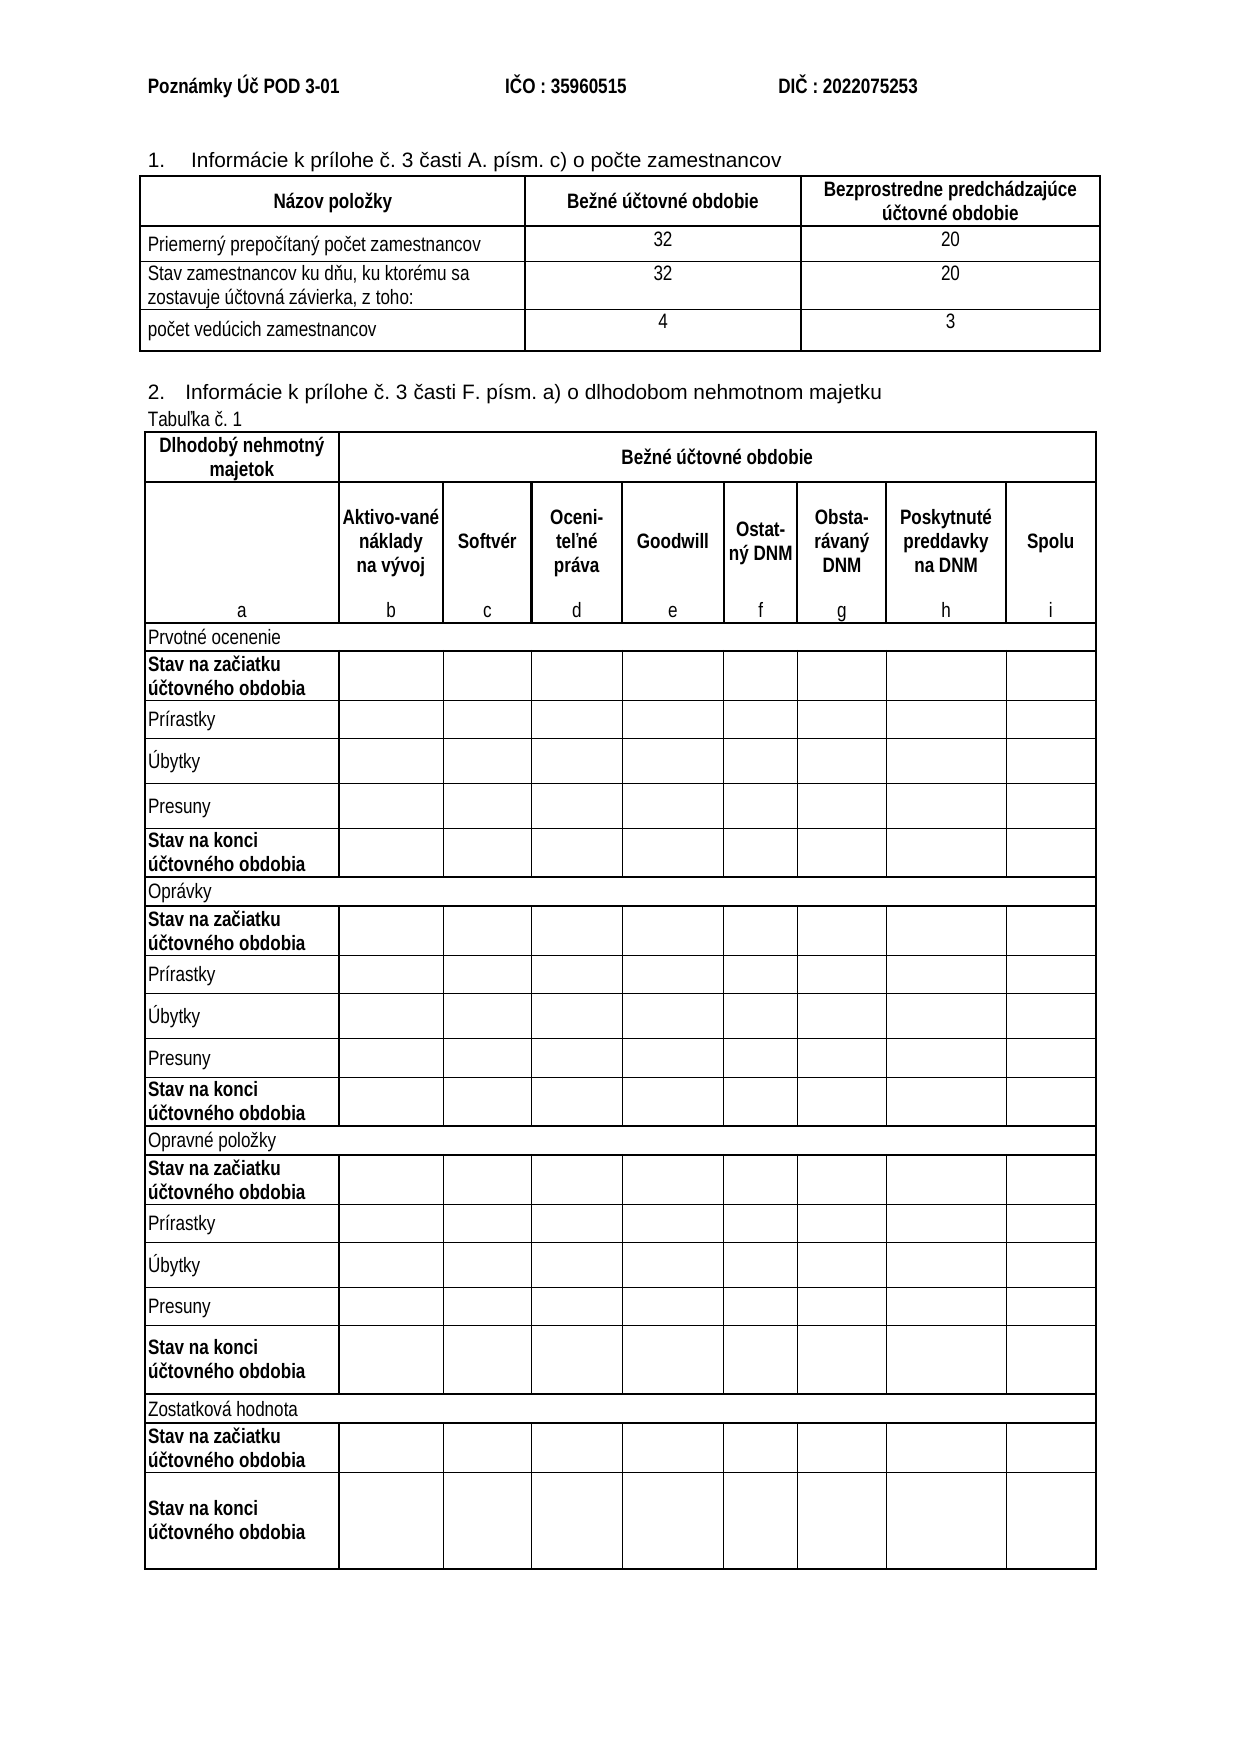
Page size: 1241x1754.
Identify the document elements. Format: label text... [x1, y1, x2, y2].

table_cell [444, 1205, 531, 1242]
table_cell Zostatková hodnota [146, 1395, 1095, 1422]
table_cell [724, 652, 797, 700]
table_cell Prvotné ocenenie [146, 624, 1095, 650]
table_cell Stav na konci účtovného obdobia [146, 829, 338, 876]
table_header Bezprostredne predchádzajúce účtovné obdobie [802, 177, 1099, 225]
table_cell Úbytky [146, 739, 338, 783]
table_cell [444, 1039, 531, 1077]
table_cell [798, 1288, 886, 1325]
table_cell [887, 701, 1006, 738]
table_cell [798, 1326, 886, 1393]
table_cell [1007, 829, 1095, 876]
table_cell Oceni-teľné práva [533, 483, 621, 598]
table_cell Stav na konci účtovného obdobia [146, 1473, 338, 1568]
table_cell [340, 1473, 443, 1568]
table_cell [887, 1039, 1006, 1077]
table_cell [1007, 994, 1095, 1038]
table_cell Stav na začiatku účtovného obdobia [146, 1156, 338, 1204]
table_cell [532, 829, 622, 876]
table_cell Ostat-ný DNM [725, 483, 796, 598]
table_cell [623, 994, 723, 1038]
table_cell [887, 1078, 1006, 1125]
table_cell [1007, 1078, 1095, 1125]
table_cell [532, 1078, 622, 1125]
table_cell [623, 1288, 723, 1325]
table_cell [532, 1243, 622, 1287]
table_cell [887, 652, 1006, 700]
table_cell Stav zamestnancov ku dňu, ku ktorému sa zostavuje účtovná závierka, z toho: [141, 262, 524, 308]
table_cell 20 [802, 227, 1099, 261]
table_cell [1007, 1205, 1095, 1242]
table_cell [724, 1473, 797, 1568]
table_cell [1007, 1473, 1095, 1568]
table_cell Spolu [1007, 483, 1095, 598]
table_cell f [725, 598, 796, 622]
title Informácie k prílohe č. 3 časti A. písm. c) o počte zamestnancov [148, 148, 1093, 172]
table_cell [532, 701, 622, 738]
table_cell 32 [526, 227, 800, 261]
table_cell [444, 1156, 531, 1204]
table_cell [1007, 956, 1095, 993]
table_cell [798, 1243, 886, 1287]
table_cell [887, 1243, 1006, 1287]
table_cell Opravné položky [146, 1127, 1095, 1154]
table_cell [1007, 739, 1095, 783]
table_cell [444, 907, 531, 955]
table_cell [623, 701, 723, 738]
table_cell [724, 829, 797, 876]
table_cell [340, 907, 443, 955]
table_cell [887, 784, 1006, 828]
table_cell [724, 1078, 797, 1125]
table_cell [444, 652, 531, 700]
table_cell [340, 1288, 443, 1325]
table_cell [798, 1473, 886, 1568]
table_cell [798, 652, 886, 700]
table_cell [340, 1156, 443, 1204]
table_cell Presuny [146, 1039, 338, 1077]
table_cell [623, 739, 723, 783]
table_cell [340, 1205, 443, 1242]
table_cell [798, 829, 886, 876]
table_cell [532, 784, 622, 828]
table_cell Stav na začiatku účtovného obdobia [146, 907, 338, 955]
table_cell i [1007, 598, 1095, 622]
table_cell Presuny [146, 1288, 338, 1325]
table_cell [340, 784, 443, 828]
table_cell 20 [802, 262, 1099, 308]
table_cell Prírastky [146, 1205, 338, 1242]
table_cell [623, 1473, 723, 1568]
table_cell [444, 701, 531, 738]
table_cell [623, 1039, 723, 1077]
table_cell [532, 994, 622, 1038]
table_cell 32 [526, 262, 800, 308]
table_cell [1007, 1326, 1095, 1393]
table_cell [724, 1156, 797, 1204]
table_cell d [533, 598, 621, 622]
table_cell [798, 784, 886, 828]
table_cell Úbytky [146, 1243, 338, 1287]
table_cell [444, 1326, 531, 1393]
table_cell [1007, 1243, 1095, 1287]
table_cell [532, 1424, 622, 1472]
table_cell [532, 907, 622, 955]
table_cell [887, 829, 1006, 876]
table_cell [532, 1473, 622, 1568]
table_cell [798, 701, 886, 738]
table_cell [623, 1205, 723, 1242]
table_cell [887, 739, 1006, 783]
table_cell [798, 994, 886, 1038]
table_cell [724, 1039, 797, 1077]
table_cell [887, 1424, 1006, 1472]
table_cell [623, 956, 723, 993]
table_cell Softvér [444, 483, 530, 598]
table_cell [532, 1205, 622, 1242]
table_cell [623, 652, 723, 700]
table_cell [887, 994, 1006, 1038]
table_cell [1007, 1156, 1095, 1204]
table_cell [1007, 1288, 1095, 1325]
table_cell Poskytnuté preddavky na DNM [887, 483, 1005, 598]
table_cell [798, 1039, 886, 1077]
table_cell [724, 994, 797, 1038]
table_cell Priemerný prepočítaný počet zamestnancov [141, 227, 524, 261]
table_cell [340, 701, 443, 738]
table_cell [444, 1473, 531, 1568]
table_cell [887, 1205, 1006, 1242]
table_cell [724, 1205, 797, 1242]
table_header Dlhodobý nehmotný majetok [146, 433, 338, 481]
table_cell [444, 1243, 531, 1287]
table_cell [623, 1078, 723, 1125]
table_cell [532, 956, 622, 993]
table_cell [887, 907, 1006, 955]
table_cell [798, 1078, 886, 1125]
table_cell [724, 784, 797, 828]
table_cell [798, 956, 886, 993]
table_cell [444, 1288, 531, 1325]
table_cell [340, 994, 443, 1038]
table_cell [340, 829, 443, 876]
table_cell [532, 1039, 622, 1077]
table_cell [444, 1424, 531, 1472]
table_cell Stav na začiatku účtovného obdobia [146, 1424, 338, 1472]
table_cell Oprávky [146, 878, 1095, 905]
table_cell [887, 1156, 1006, 1204]
table_cell [623, 1424, 723, 1472]
table_cell [887, 1326, 1006, 1393]
table_cell [887, 956, 1006, 993]
table_cell [340, 739, 443, 783]
table_cell [798, 907, 886, 955]
table_cell [1007, 907, 1095, 955]
table_cell [340, 956, 443, 993]
table_cell [532, 1156, 622, 1204]
table_cell [340, 1039, 443, 1077]
table_cell [623, 1156, 723, 1204]
table_cell [724, 1288, 797, 1325]
table_cell [1007, 701, 1095, 738]
table_cell [444, 829, 531, 876]
table_cell [887, 1473, 1006, 1568]
table_cell [340, 1243, 443, 1287]
table_cell [444, 784, 531, 828]
table_cell [724, 739, 797, 783]
table_cell [1007, 1039, 1095, 1077]
table_cell Obsta- rávaný DNM [798, 483, 885, 598]
table_cell g [798, 598, 885, 622]
table_cell Goodwill [623, 483, 723, 598]
table_cell [1007, 1424, 1095, 1472]
table_cell [340, 1326, 443, 1393]
table_cell [798, 1424, 886, 1472]
table_cell Prírastky [146, 956, 338, 993]
table_cell [887, 1288, 1006, 1325]
table_cell [623, 1326, 723, 1393]
table_cell c [444, 598, 530, 622]
table_cell b [340, 598, 442, 622]
table_cell [798, 739, 886, 783]
table_cell 3 [802, 310, 1099, 350]
table_cell [444, 739, 531, 783]
table_cell [798, 1205, 886, 1242]
table_cell [724, 1326, 797, 1393]
table_cell [146, 483, 338, 598]
table_cell [444, 1078, 531, 1125]
table_header Názov položky [141, 177, 524, 225]
table_cell [444, 994, 531, 1038]
table_cell a [146, 598, 338, 622]
table_cell 4 [526, 310, 800, 350]
table_cell [798, 1156, 886, 1204]
table_cell Úbytky [146, 994, 338, 1038]
table_cell Stav na konci účtovného obdobia [146, 1078, 338, 1125]
table_cell [724, 1424, 797, 1472]
table_cell e [623, 598, 723, 622]
table_cell Prírastky [146, 701, 338, 738]
table_cell h [887, 598, 1005, 622]
table_cell [623, 1243, 723, 1287]
table_cell [340, 652, 443, 700]
table_cell [532, 739, 622, 783]
table_cell [724, 907, 797, 955]
table_cell [724, 1243, 797, 1287]
table_cell [724, 956, 797, 993]
table_cell Aktivo-vané náklady na vývoj [340, 483, 442, 598]
table_header Bežné účtovné obdobie [526, 177, 800, 225]
table_cell Presuny [146, 784, 338, 828]
table_cell [532, 1288, 622, 1325]
table_cell [532, 652, 622, 700]
table_cell [1007, 652, 1095, 700]
table_cell [623, 784, 723, 828]
table_cell [623, 907, 723, 955]
table_cell Stav na konci účtovného obdobia [146, 1326, 338, 1393]
table_cell [532, 1326, 622, 1393]
table_cell [340, 1078, 443, 1125]
table_cell počet vedúcich zamestnancov [141, 310, 524, 350]
table_cell [444, 956, 531, 993]
table_cell [340, 1424, 443, 1472]
table_cell Stav na začiatku účtovného obdobia [146, 652, 338, 700]
table_cell [623, 829, 723, 876]
text Tabuľka č. 1 [148, 407, 1093, 431]
table_header Bežné účtovné obdobie [340, 433, 1095, 481]
table_cell [724, 701, 797, 738]
table_cell [1007, 784, 1095, 828]
title Informácie k prílohe č. 3 časti F. písm. a) o dlhodobom nehmotnom majetku [148, 379, 1093, 403]
